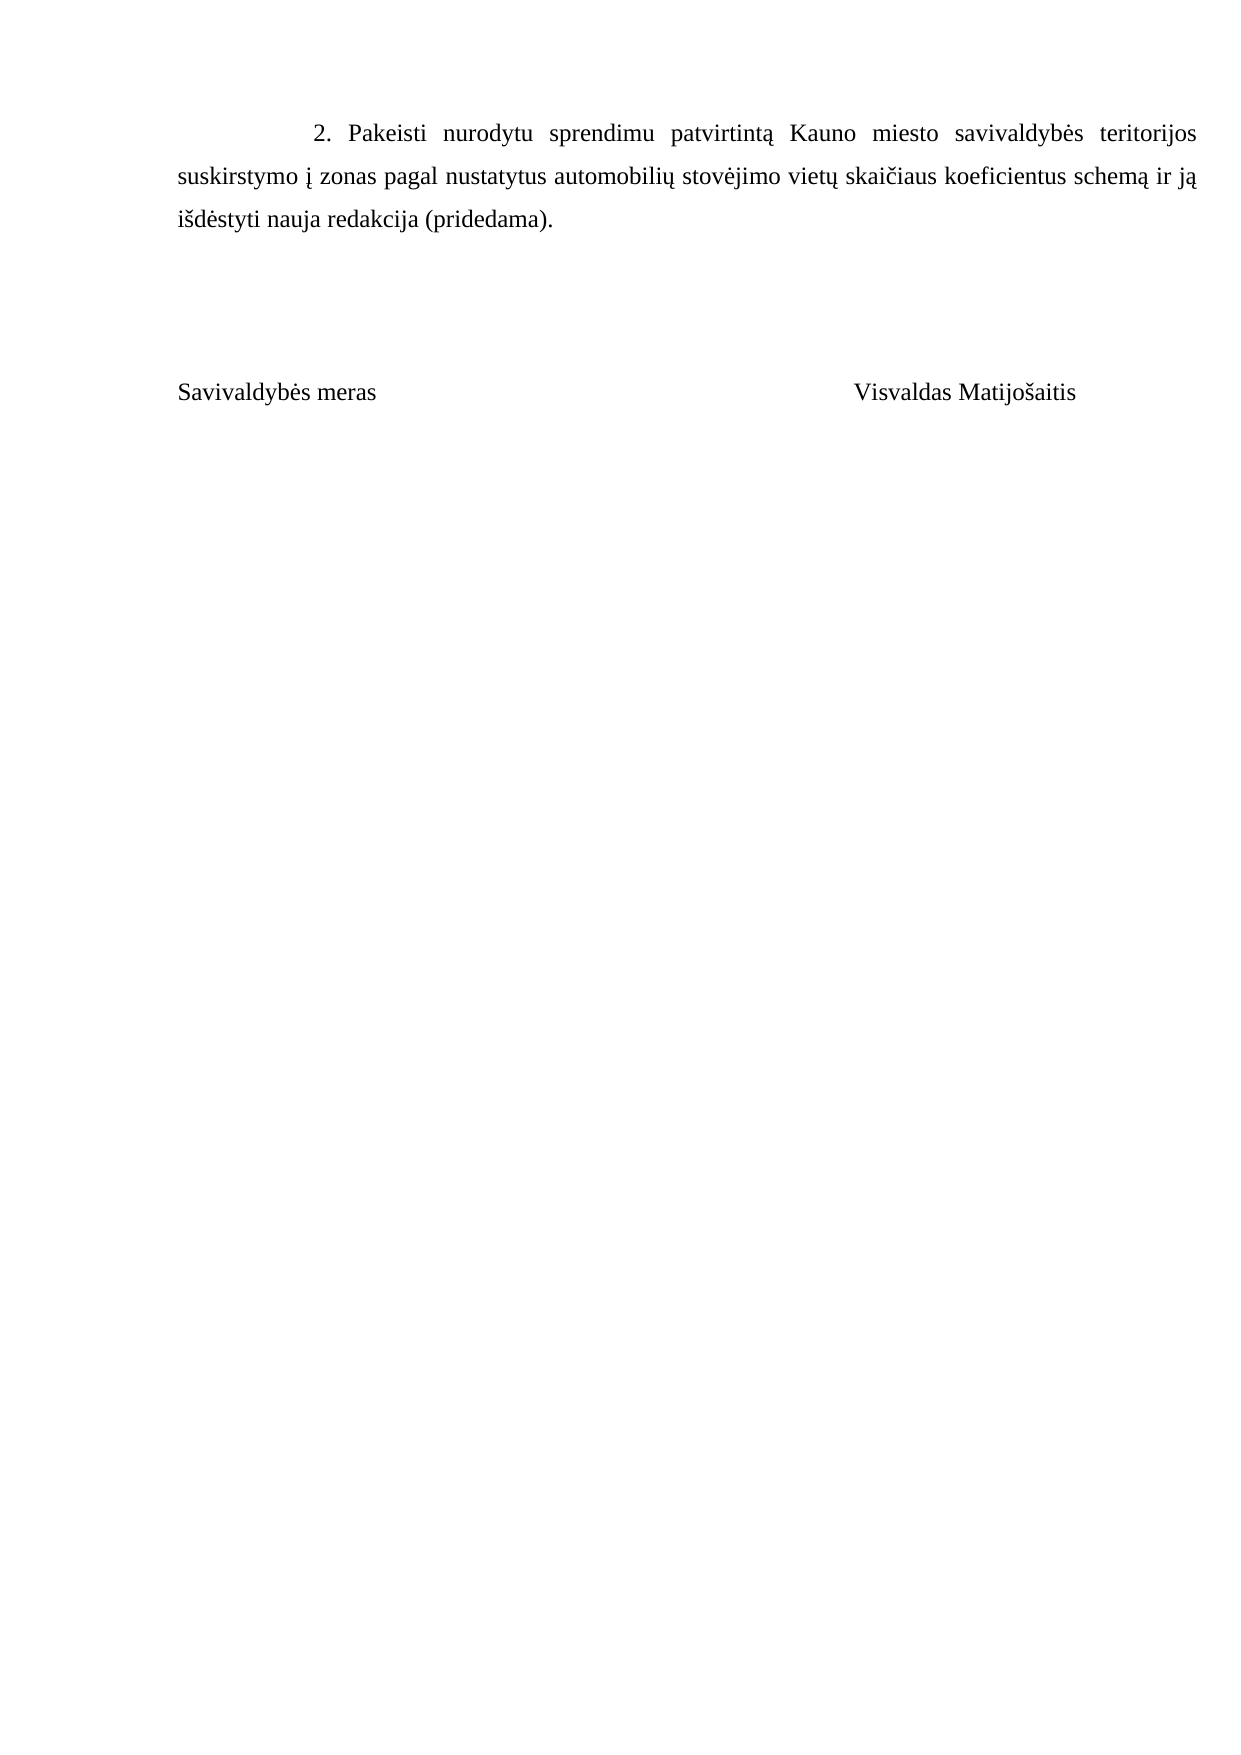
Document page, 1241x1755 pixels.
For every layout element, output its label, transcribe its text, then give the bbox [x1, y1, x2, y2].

text 2. Pakeisti nurodytu sprendimu patvirtintą Kauno miesto savivaldybės teritorijos suskirstymo į zonas pagal nustatytus automobilių stovėjimo vietų skaičiaus koeficientus schemą ir ją išdėstyti nauja redakcija (pridedama). [177, 118, 1198, 233]
text Savivaldybės meras Visvaldas Matijošaitis [177, 377, 1196, 406]
